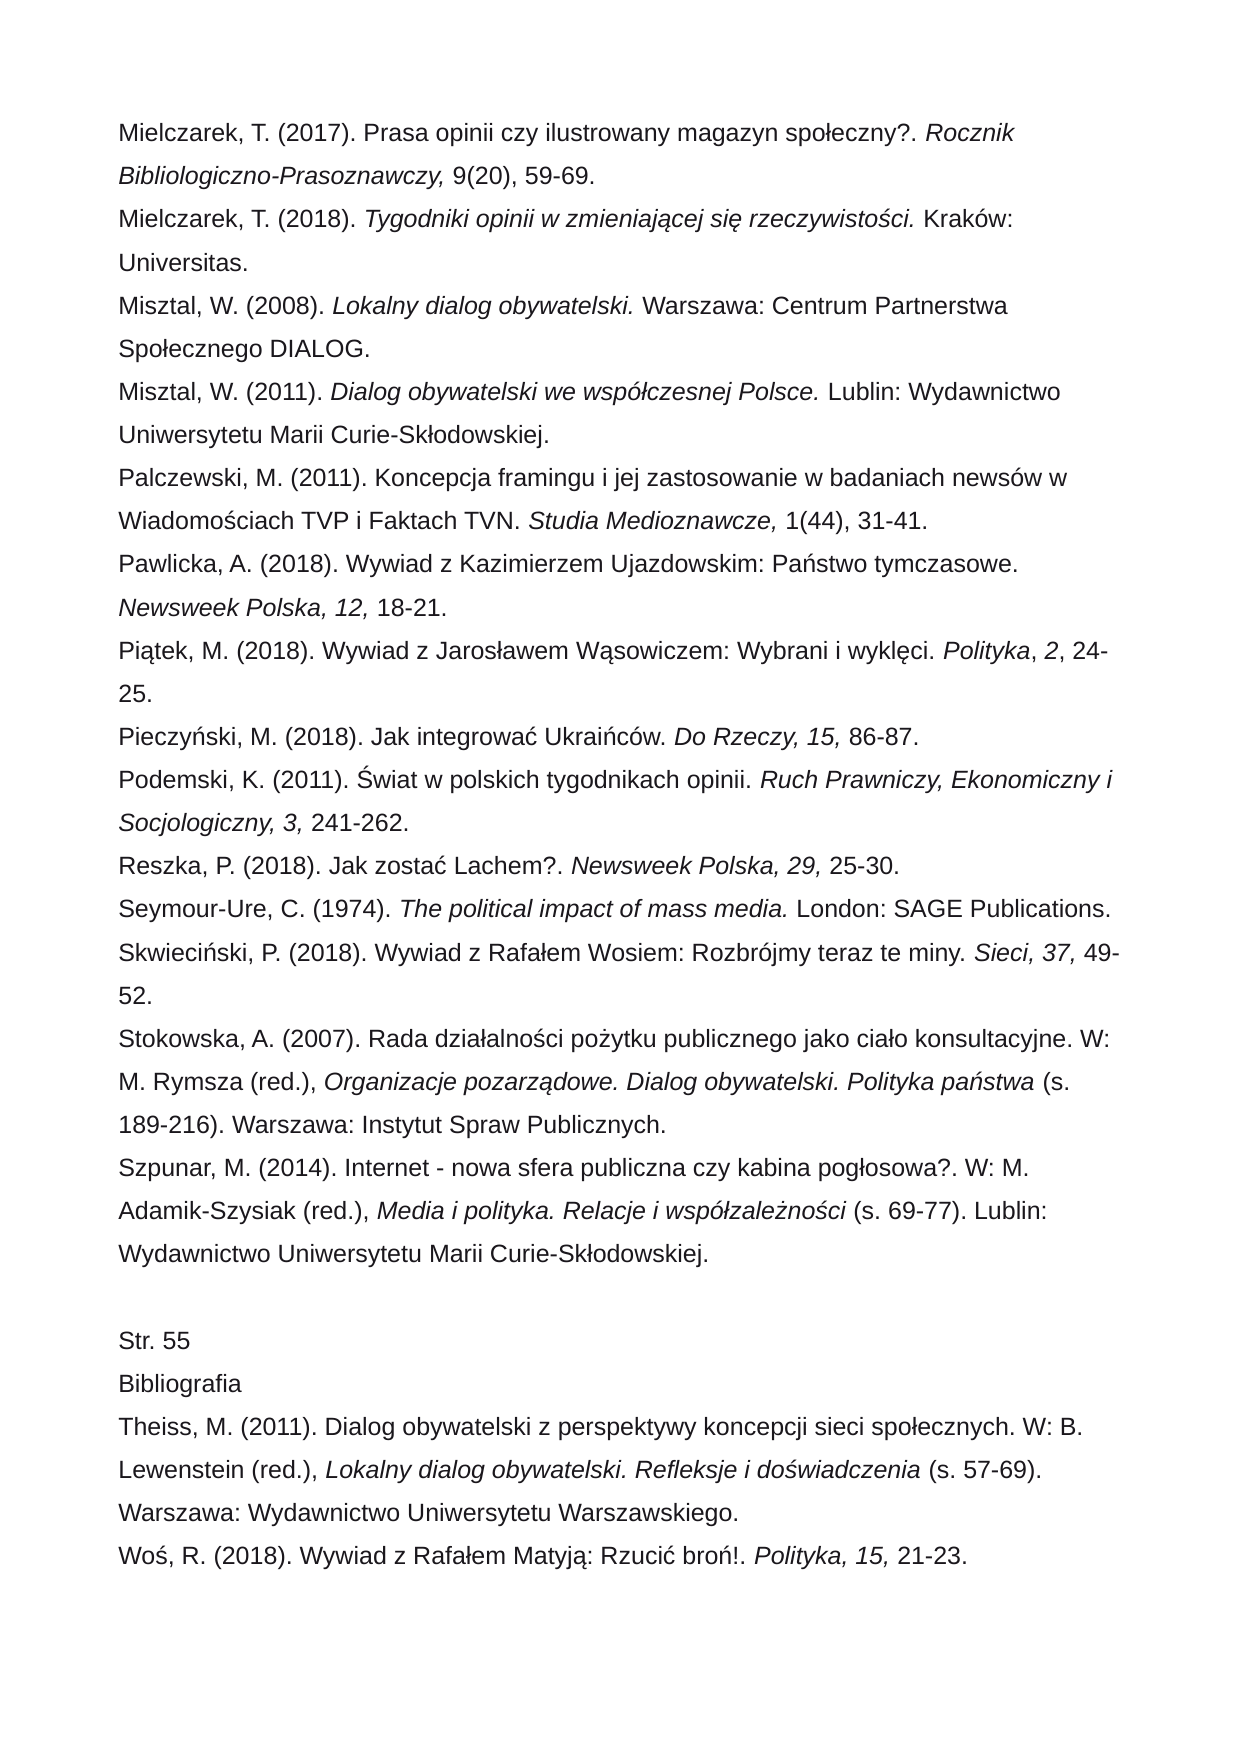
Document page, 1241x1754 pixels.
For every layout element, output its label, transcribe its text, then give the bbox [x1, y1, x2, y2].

text Str. 55 [118, 1326, 1122, 1354]
text Palczewski, M. (2011). Koncepcja framingu i jej zastosowanie w badaniach newsów w Wiadomościach TVP i Faktach TVN. Studia Medioznawcze, 1(44), 31-41. [118, 463, 1122, 535]
text Seymour-Ure, C. (1974). The political impact of mass media. London: SAGE Publications. [118, 894, 1122, 923]
text Piątek, M. (2018). Wywiad z Jarosławem Wąsowiczem: Wybrani i wyklęci. Polityka, 2, 24-25. [118, 636, 1122, 707]
text Pawlicka, A. (2018). Wywiad z Kazimierzem Ujazdowskim: Państwo tymczasowe. Newsweek Polska, 12, 18-21. [118, 549, 1122, 621]
text Reszka, P. (2018). Jak zostać Lachem?. Newsweek Polska, 29, 25-30. [118, 851, 1122, 880]
text Woś, R. (2018). Wywiad z Rafałem Matyją: Rzucić broń!. Polityka, 15, 21-23. [118, 1541, 1122, 1570]
text Theiss, M. (2011). Dialog obywatelski z perspektywy koncepcji sieci społecznych. W: B. Lewenstein (red.), Lokalny dialog obywatelski. Refleksje i doświadczenia (s. 57-69). Warszawa: Wydawnictwo Uniwersytetu Warszawskiego. [118, 1412, 1122, 1527]
text Skwieciński, P. (2018). Wywiad z Rafałem Wosiem: Rozbrójmy teraz te miny. Sieci, 37, 49-52. [118, 937, 1122, 1009]
text Bibliografia [118, 1369, 1122, 1397]
text Stokowska, A. (2007). Rada działalności pożytku publicznego jako ciało konsultacyjne. W: M. Rymsza (red.), Organizacje pozarządowe. Dialog obywatelski. Polityka państwa (s. 189-216). Warszawa: Instytut Spraw Publicznych. [118, 1024, 1122, 1139]
text Szpunar, M. (2014). Internet - nowa sfera publiczna czy kabina pogłosowa?. W: M. Adamik-Szysiak (red.), Media i polityka. Relacje i współzależności (s. 69-77). Lublin: Wydawnictwo Uniwersytetu Marii Curie-Skłodowskiej. [118, 1153, 1122, 1268]
text Misztal, W. (2011). Dialog obywatelski we współczesnej Polsce. Lublin: Wydawnictwo Uniwersytetu Marii Curie-Skłodowskiej. [118, 377, 1122, 449]
text Pieczyński, M. (2018). Jak integrować Ukraińców. Do Rzeczy, 15, 86-87. [118, 722, 1122, 751]
text Mielczarek, T. (2018). Tygodniki opinii w zmieniającej się rzeczywistości. Kraków: Universitas. [118, 204, 1122, 276]
text Mielczarek, T. (2017). Prasa opinii czy ilustrowany magazyn społeczny?. Rocznik Bibliologiczno-Prasoznawczy, 9(20), 59-69. [118, 118, 1122, 190]
text Misztal, W. (2008). Lokalny dialog obywatelski. Warszawa: Centrum Partnerstwa Społecznego DIALOG. [118, 291, 1122, 362]
text Podemski, K. (2011). Świat w polskich tygodnikach opinii. Ruch Prawniczy, Ekonomiczny i Socjologiczny, 3, 241-262. [118, 765, 1122, 837]
